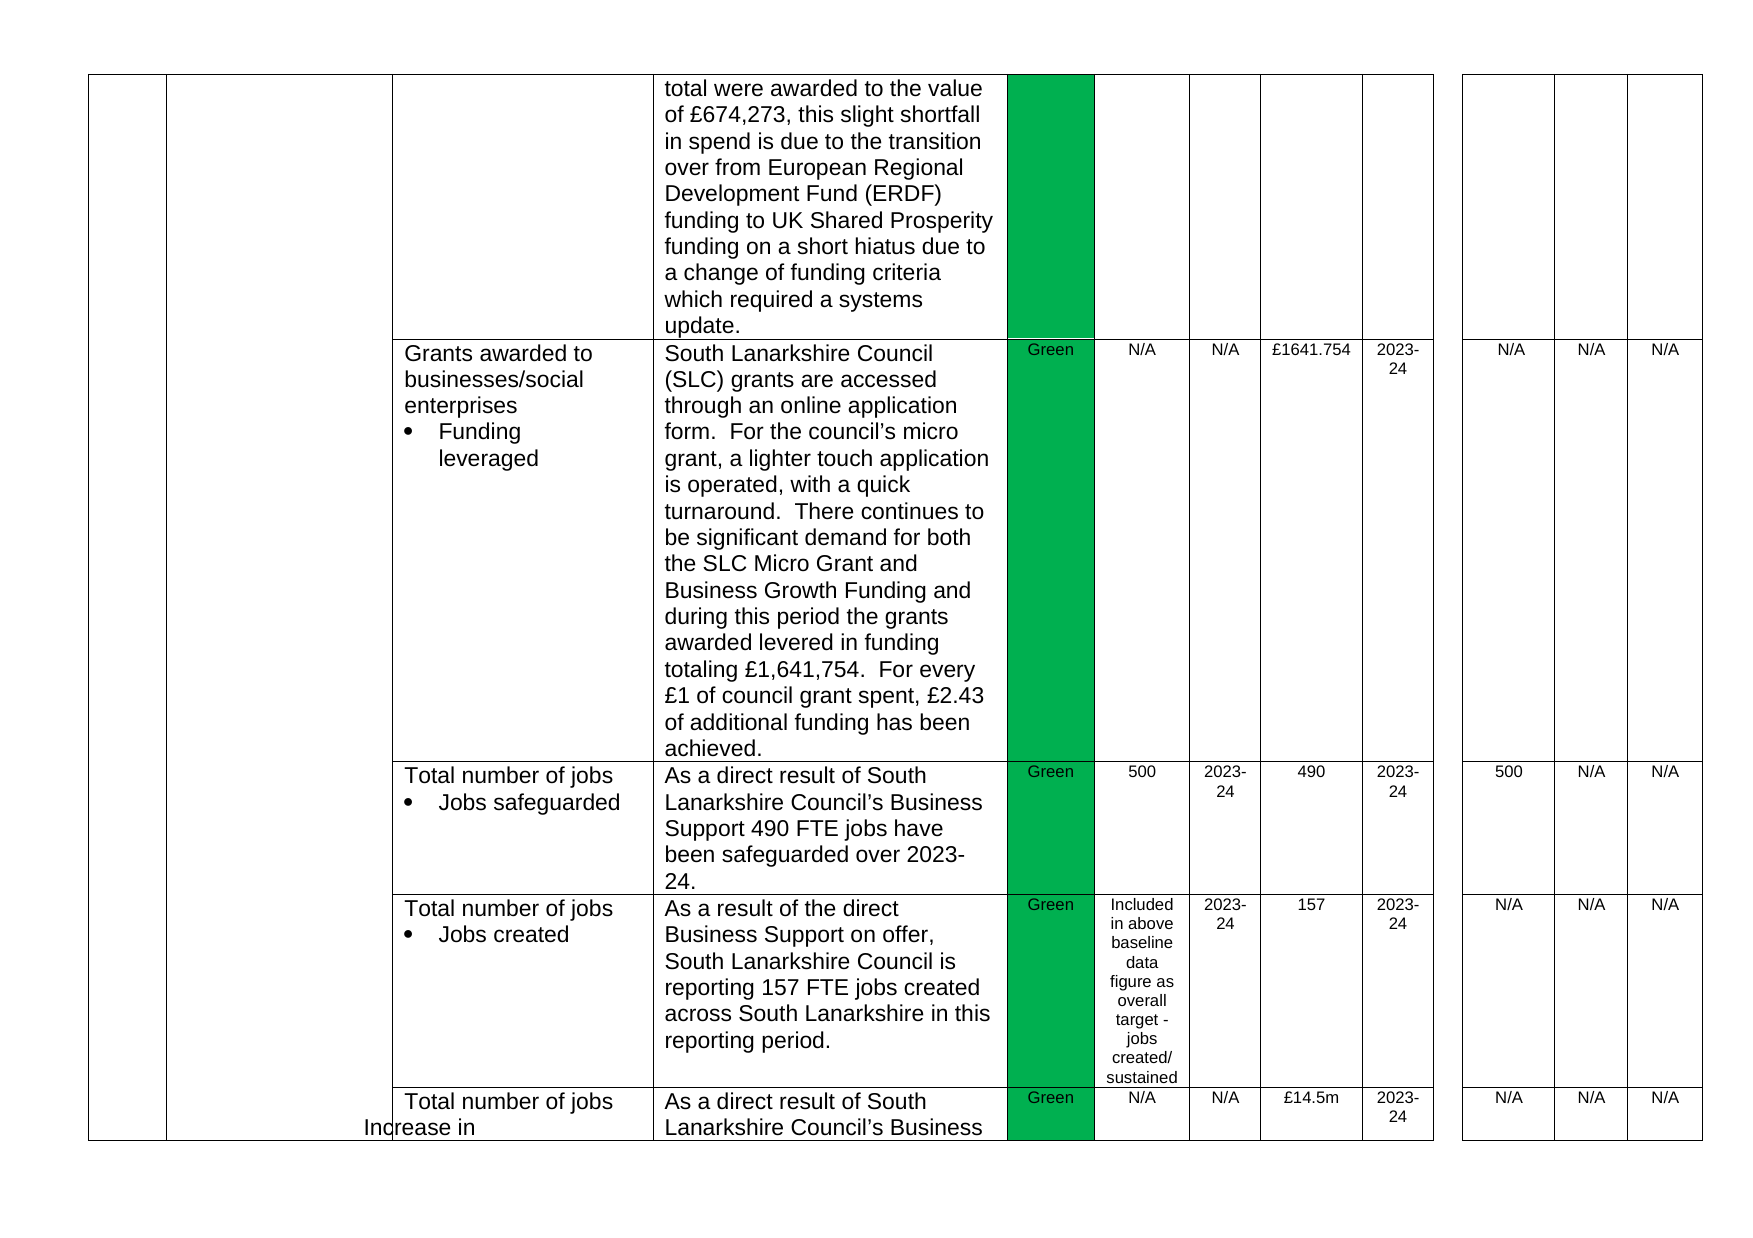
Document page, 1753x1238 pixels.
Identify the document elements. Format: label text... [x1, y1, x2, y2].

table_cell [1008, 75, 1094, 338]
table_cell N/A [1555, 1088, 1627, 1140]
table_cell [1190, 75, 1260, 338]
table_cell [1434, 74, 1462, 338]
table_cell 500 [1463, 762, 1554, 894]
table_cell N/A [1628, 895, 1702, 1087]
table_cell Included in above baseline data figure as overall target -jobs created/ sustained [1095, 895, 1189, 1087]
table_cell As a direct result of South Lanarkshire Council’s Business Support 490 FTE jobs have been safeguarded over 2023-24. [654, 762, 1007, 894]
table_cell [1261, 75, 1362, 338]
table_cell Green [1008, 340, 1094, 761]
table_cell 2023-24 [1363, 762, 1433, 894]
table_cell [1434, 1087, 1462, 1140]
table_cell N/A [1463, 895, 1554, 1087]
table_cell As a result of the direct Business Support on offer, South Lanarkshire Council is reporting 157 FTE jobs created across South Lanarkshire in this reporting period. [654, 895, 1007, 1087]
table_cell Green [1008, 1088, 1094, 1140]
table_cell N/A [1095, 1088, 1189, 1140]
table_cell total were awarded to the value of £674,273, this slight shortfall in spend is due to the transition over from European Regional Development Fund (ERDF) funding to UK Shared Prosperity funding on a short hiatus due to a change of funding criteria which required a systems update. [654, 75, 1007, 338]
table_cell N/A [1190, 1088, 1260, 1140]
table_cell South Lanarkshire Council (SLC) grants are accessed through an online application form. For the council’s micro grant, a lighter touch application is operated, with a quick turnaround. There continues to be significant demand for both the SLC Micro Grant and Business Growth Funding and during this period the grants awarded levered in funding totaling £1,641,754. For every £1 of council grant spent, £2.43 of additional funding has been achieved. [654, 340, 1007, 761]
table_cell [393, 75, 653, 338]
table_cell 2023-24 [1363, 895, 1433, 1087]
table_cell Grants awarded to businesses/social enterprises Funding leveraged [393, 340, 653, 761]
table_cell N/A [1628, 340, 1702, 761]
table_cell N/A [1463, 340, 1554, 761]
table_cell As a direct result of South Lanarkshire Council’s Business [654, 1088, 1007, 1140]
table_cell Green [1008, 895, 1094, 1087]
table_cell [1434, 339, 1462, 761]
table_cell N/A [1190, 340, 1260, 761]
table_cell 490 [1261, 762, 1362, 894]
table_cell N/A [1095, 340, 1189, 761]
table_cell N/A [1628, 1088, 1702, 1140]
table_cell [1363, 75, 1433, 338]
table_cell [1555, 75, 1627, 338]
table_cell £1641.754 [1261, 340, 1362, 761]
table_cell [1628, 75, 1702, 338]
table_cell Total number of jobs Increase in Turnover [393, 1088, 653, 1140]
table_cell 2023-24 [1363, 1088, 1433, 1140]
table_cell N/A [1555, 895, 1627, 1087]
table_cell 2023-24 [1190, 762, 1260, 894]
table_cell 2023-24 [1190, 895, 1260, 1087]
table_cell [89, 75, 166, 1140]
table_cell Total number of jobs Jobs created [393, 895, 653, 1087]
table_cell Green [1008, 762, 1094, 894]
table_cell Number of business support interventions per annum by Economic Development (grants, loans or advice) (Locally set target) [167, 75, 392, 1140]
table_cell [1434, 894, 1462, 1087]
table_cell £14.5m [1261, 1088, 1362, 1140]
table_cell N/A [1463, 1088, 1554, 1140]
table_cell Total number of jobs Jobs safeguarded [393, 762, 653, 894]
table_cell N/A [1555, 340, 1627, 761]
table_cell [1463, 75, 1554, 338]
table_cell N/A [1628, 762, 1702, 894]
table_cell 157 [1261, 895, 1362, 1087]
table_cell N/A [1555, 762, 1627, 894]
table_cell 2023-24 [1363, 340, 1433, 761]
table_cell [1095, 75, 1189, 338]
table_cell [1434, 761, 1462, 894]
table_cell 500 [1095, 762, 1189, 894]
